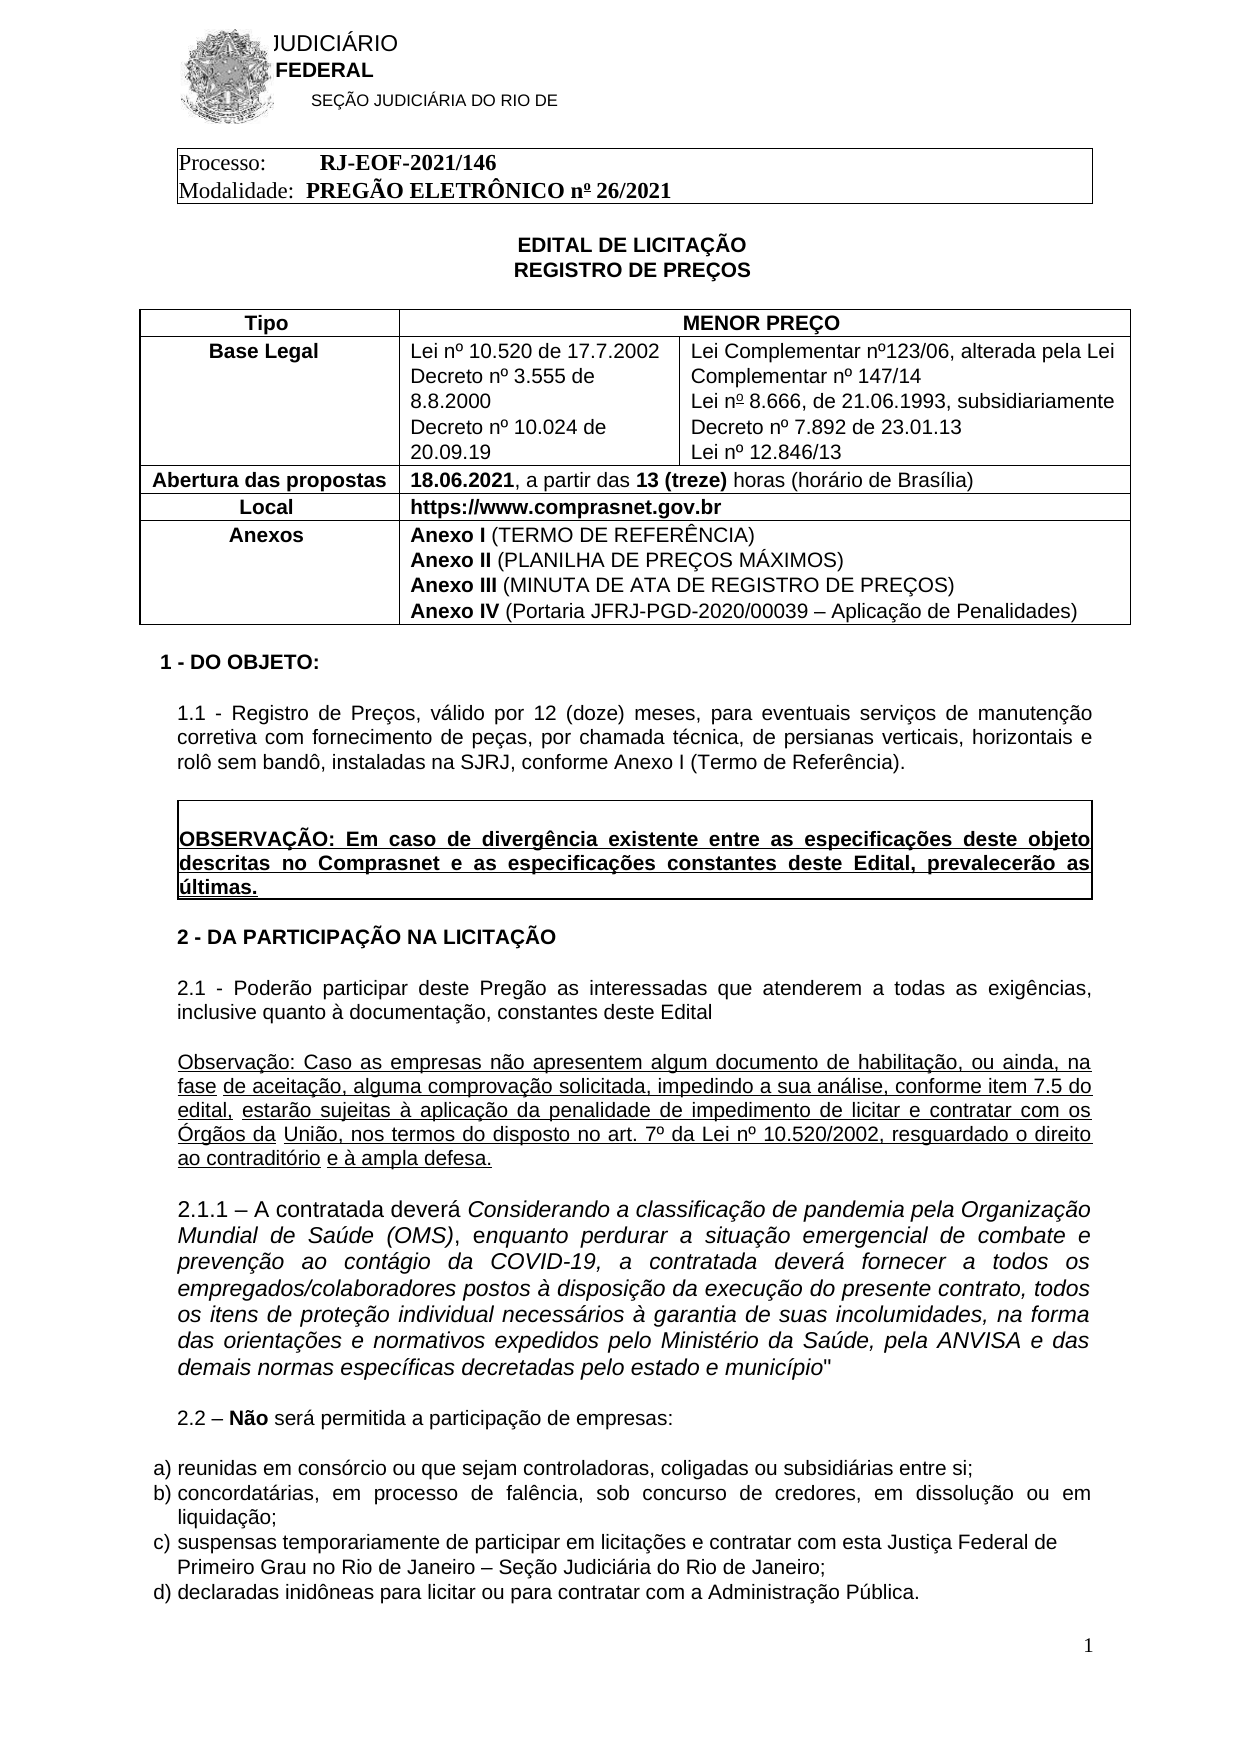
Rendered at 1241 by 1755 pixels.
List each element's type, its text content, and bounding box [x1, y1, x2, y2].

list declaradas inidôneas para licitar ou para contratar com a Administração Pública. [153, 1579, 1093, 1603]
subtitle 2 - DA PARTICIPAÇÃO NA LICITAÇÃO [177, 925, 1093, 949]
table_header MENOR PREÇO [400, 310, 1130, 336]
table_cell Lei Complementar nº123/06, alterada pela Lei Complementar nº 147/14 Lei no 8.666, de 21.06.1993, subsidiariamente Decreto nº 7.892 de 23.01.13 Lei nº 12.846/13 [680, 337, 1130, 465]
table_cell Anexos [141, 521, 399, 624]
text OBSERVAÇÃO: Em caso de divergência existente entre as especificações deste objeto [179, 825, 1091, 848]
text Observação: Caso as empresas não apresentem algum documento de habilitação, ou ainda, na fase de aceitação, alguma comprovação solicitada, impedindo a sua análise, conforme item 7.5 do edital, estarão sujeitas à aplicação da penalidade de impedimento de licitar e contratar com os Órgãos da União, nos termos do disposto no art. 7º da Lei nº 10.520/2002, resguardado o direito ao contraditório e à ampla defesa. [177, 1050, 1093, 1170]
list reunidas em consórcio ou que sejam controladoras, coligadas ou subsidiárias entre si; [153, 1456, 1093, 1479]
text últimas. [179, 873, 1091, 898]
list - DO OBJETO: [160, 650, 1093, 674]
table_header Tipo [141, 310, 399, 336]
text descritas no Comprasnet e as especificações constantes deste Edital, prevalecerão as [179, 849, 1091, 872]
table_cell Lei nº 10.520 de 17.7.2002 Decreto nº 3.555 de 8.8.2000 Decreto nº 10.024 de 20.09.19 [400, 337, 679, 465]
text EDITAL DE LICITAÇÃO [177, 233, 1092, 257]
text Primeiro Grau no Rio de Janeiro – Seção Judiciária do Rio de Janeiro; [177, 1554, 1093, 1578]
text 1.1 - Registro de Preços, válido por 12 (doze) meses, para eventuais serviços de manutenção corretiva com fornecimento de peças, por chamada técnica, de persianas verticais, horizontais e rolô sem bandô, instaladas na SJRJ, conforme Anexo I (Termo de Referência). [177, 701, 1093, 773]
text 2.1.1 – A contratada deverá Considerando a classificação de pandemia pela Organização Mundial de Saúde (OMS), enquanto perdurar a situação emergencial de combate e prevenção ao contágio da COVID-19, a contratada deverá fornecer a todos os empregados/colaboradores postos à disposição da execução do presente contrato, todos os itens de proteção individual necessários à garantia de suas incolumidades, na forma das orientações e normativos expedidos pelo Ministério da Saúde, pela ANVISA e das demais normas específicas decretadas pelo estado e município" [177, 1196, 1093, 1380]
table_cell Anexo I (TERMO DE REFERÊNCIA) Anexo II (PLANILHA DE PREÇOS MÁXIMOS) Anexo III (MINUTA DE ATA DE REGISTRO DE PREÇOS) Anexo IV (Portaria JFRJ-PGD-2020/00039 – Aplicação de Penalidades) [400, 521, 1130, 624]
table_cell 18.06.2021, a partir das 13 (treze) horas (horário de Brasília) [400, 466, 1130, 493]
list suspensas temporariamente de participar em licitações e contratar com esta Justiça Federal de [153, 1530, 1093, 1554]
table_cell Base Legal [141, 337, 399, 465]
text 2.1 - Poderão participar deste Pregão as interessadas que atenderem a todas as exigências, inclusive quanto à documentação, constantes deste Edital [177, 975, 1093, 1024]
table_cell https://www.comprasnet.gov.br [400, 494, 1130, 520]
list concordatárias, em processo de falência, sob concurso de credores, em dissolução ou em liquidação; [153, 1480, 1093, 1529]
table_cell Local [141, 494, 399, 520]
text 2.2 – Não será permitida a participação de empresas: [177, 1405, 1093, 1429]
subtitle REGISTRO DE PREÇOS [176, 258, 1093, 282]
table_cell Abertura das propostas [141, 466, 399, 493]
